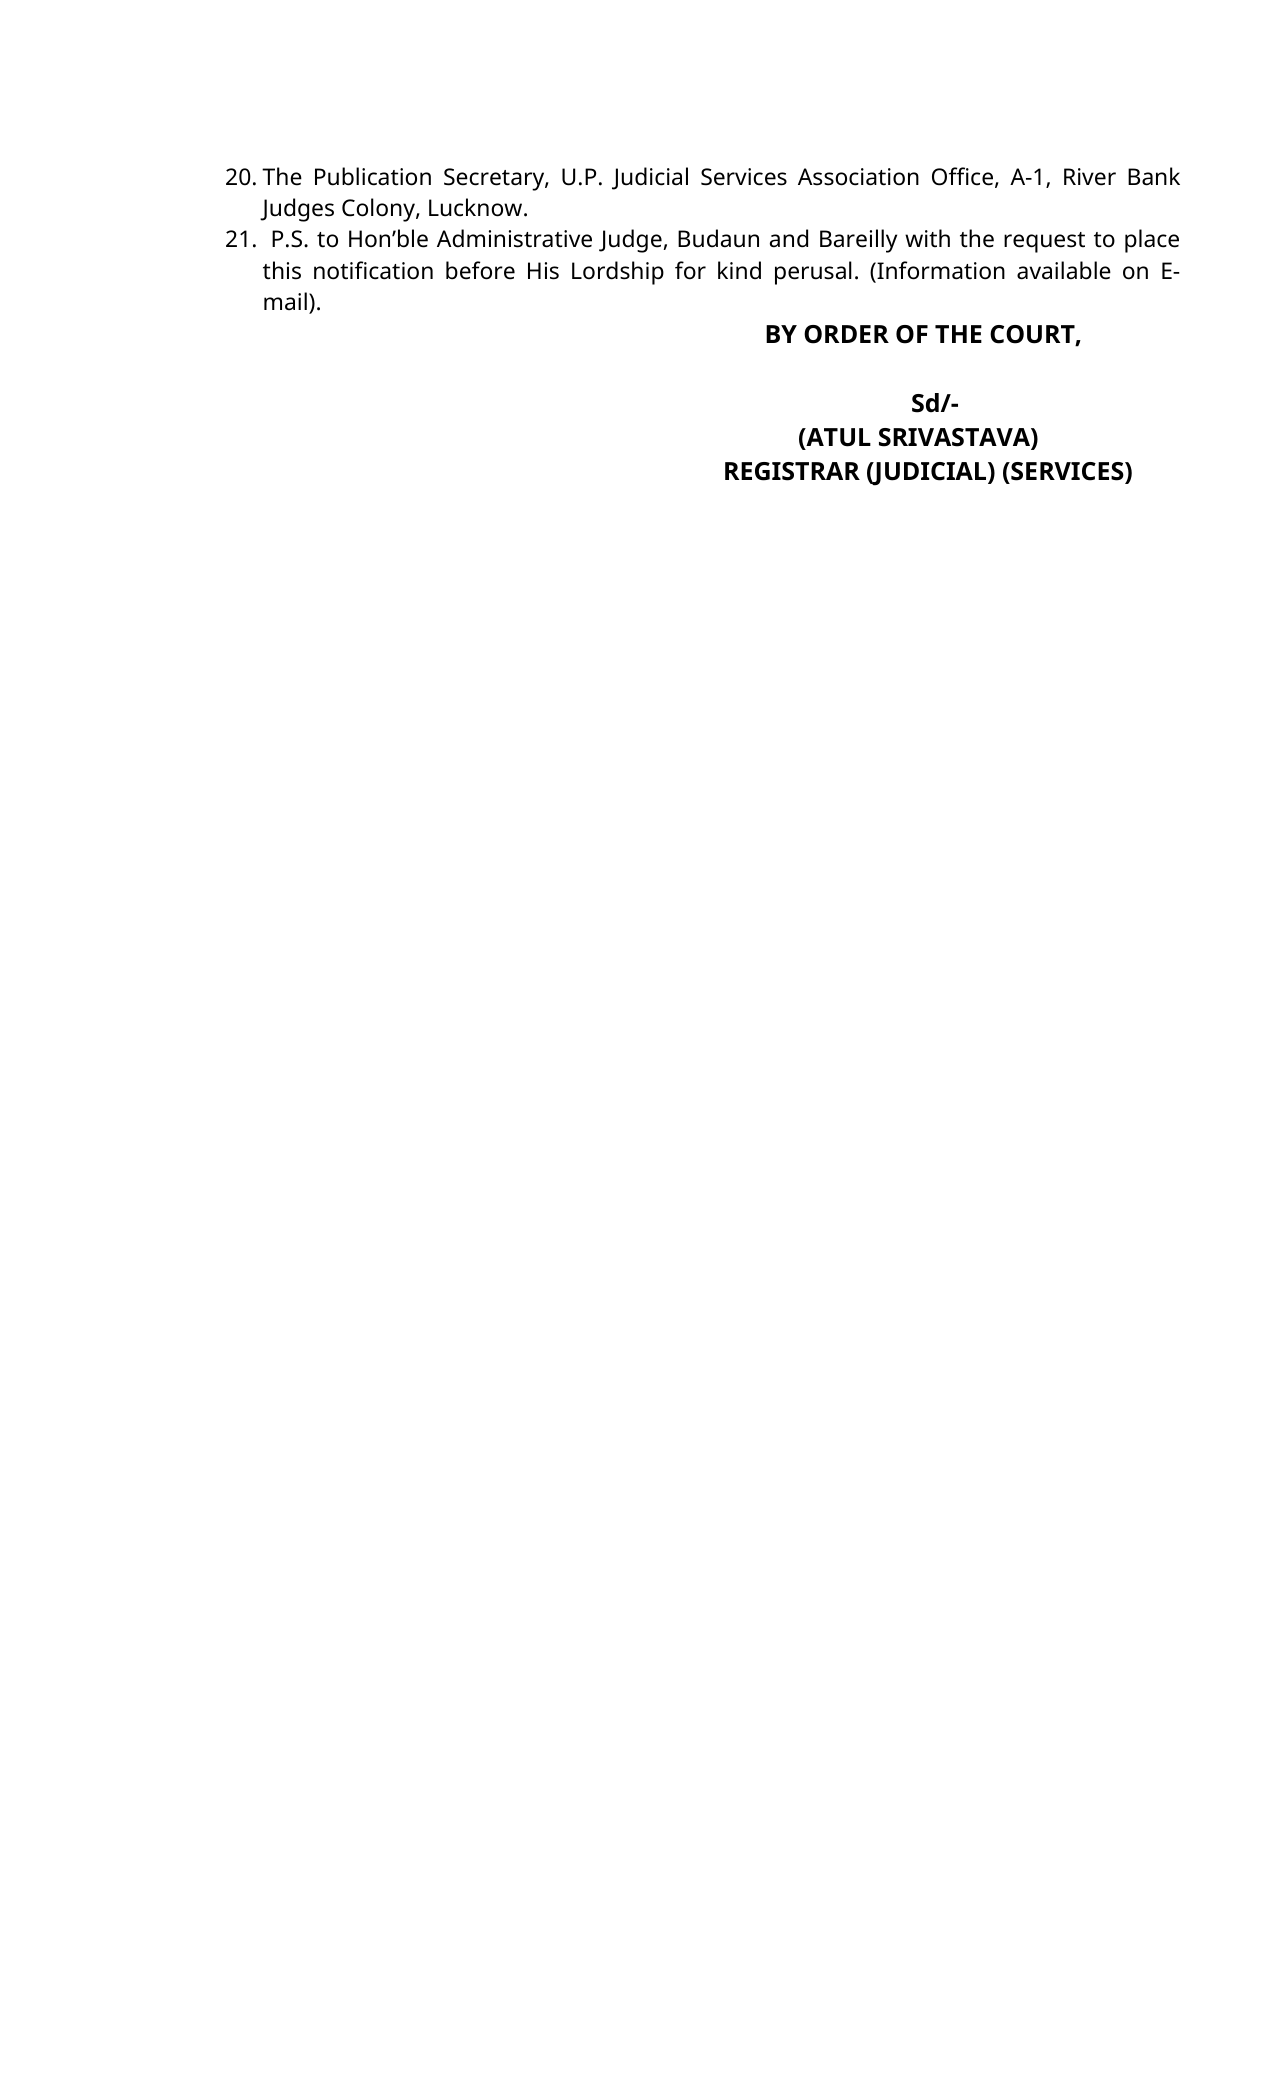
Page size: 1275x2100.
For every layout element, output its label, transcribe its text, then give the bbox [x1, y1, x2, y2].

list The Publication Secretary, U.P. Judicial Services Association Office, A-1, River Bank Judges Colony, Lucknow. [225, 161, 1181, 223]
list P.S. to Hon’ble Administrative Judge, Budaun and Bareilly with the request to place this notification before His Lordship for kind perusal. (Information available on E-mail). [225, 223, 1181, 317]
text (ATUL SRIVASTAVA) [187, 419, 1183, 453]
text Sd/- [712, 385, 1181, 419]
text REGISTRAR (JUDICIAL) (SERVICES) [187, 453, 1183, 487]
text BY ORDER OF THE COURT, [562, 317, 1181, 351]
